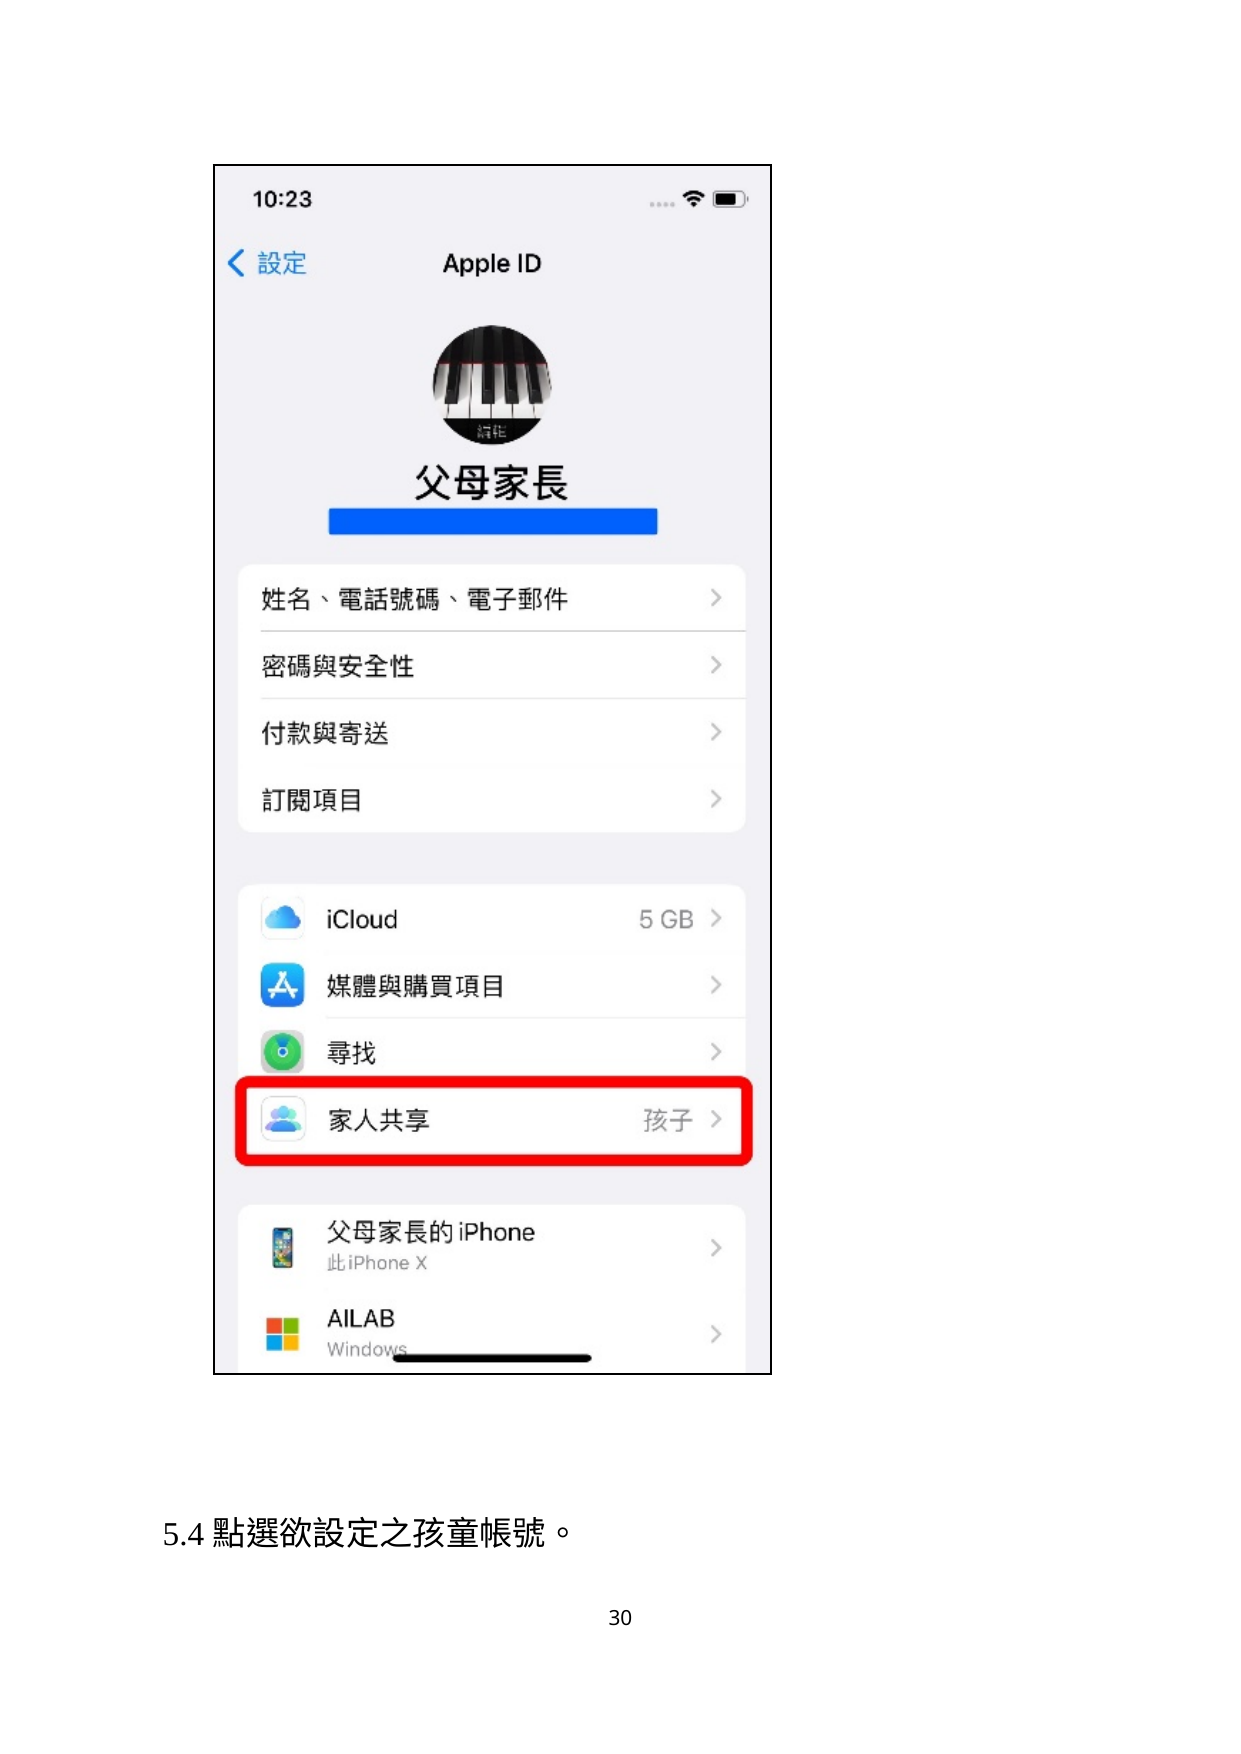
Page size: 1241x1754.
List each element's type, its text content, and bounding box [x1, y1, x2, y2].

picture [215, 166, 770, 1373]
list 點選欲設定之孩童帳號。 [162, 1493, 1128, 1568]
